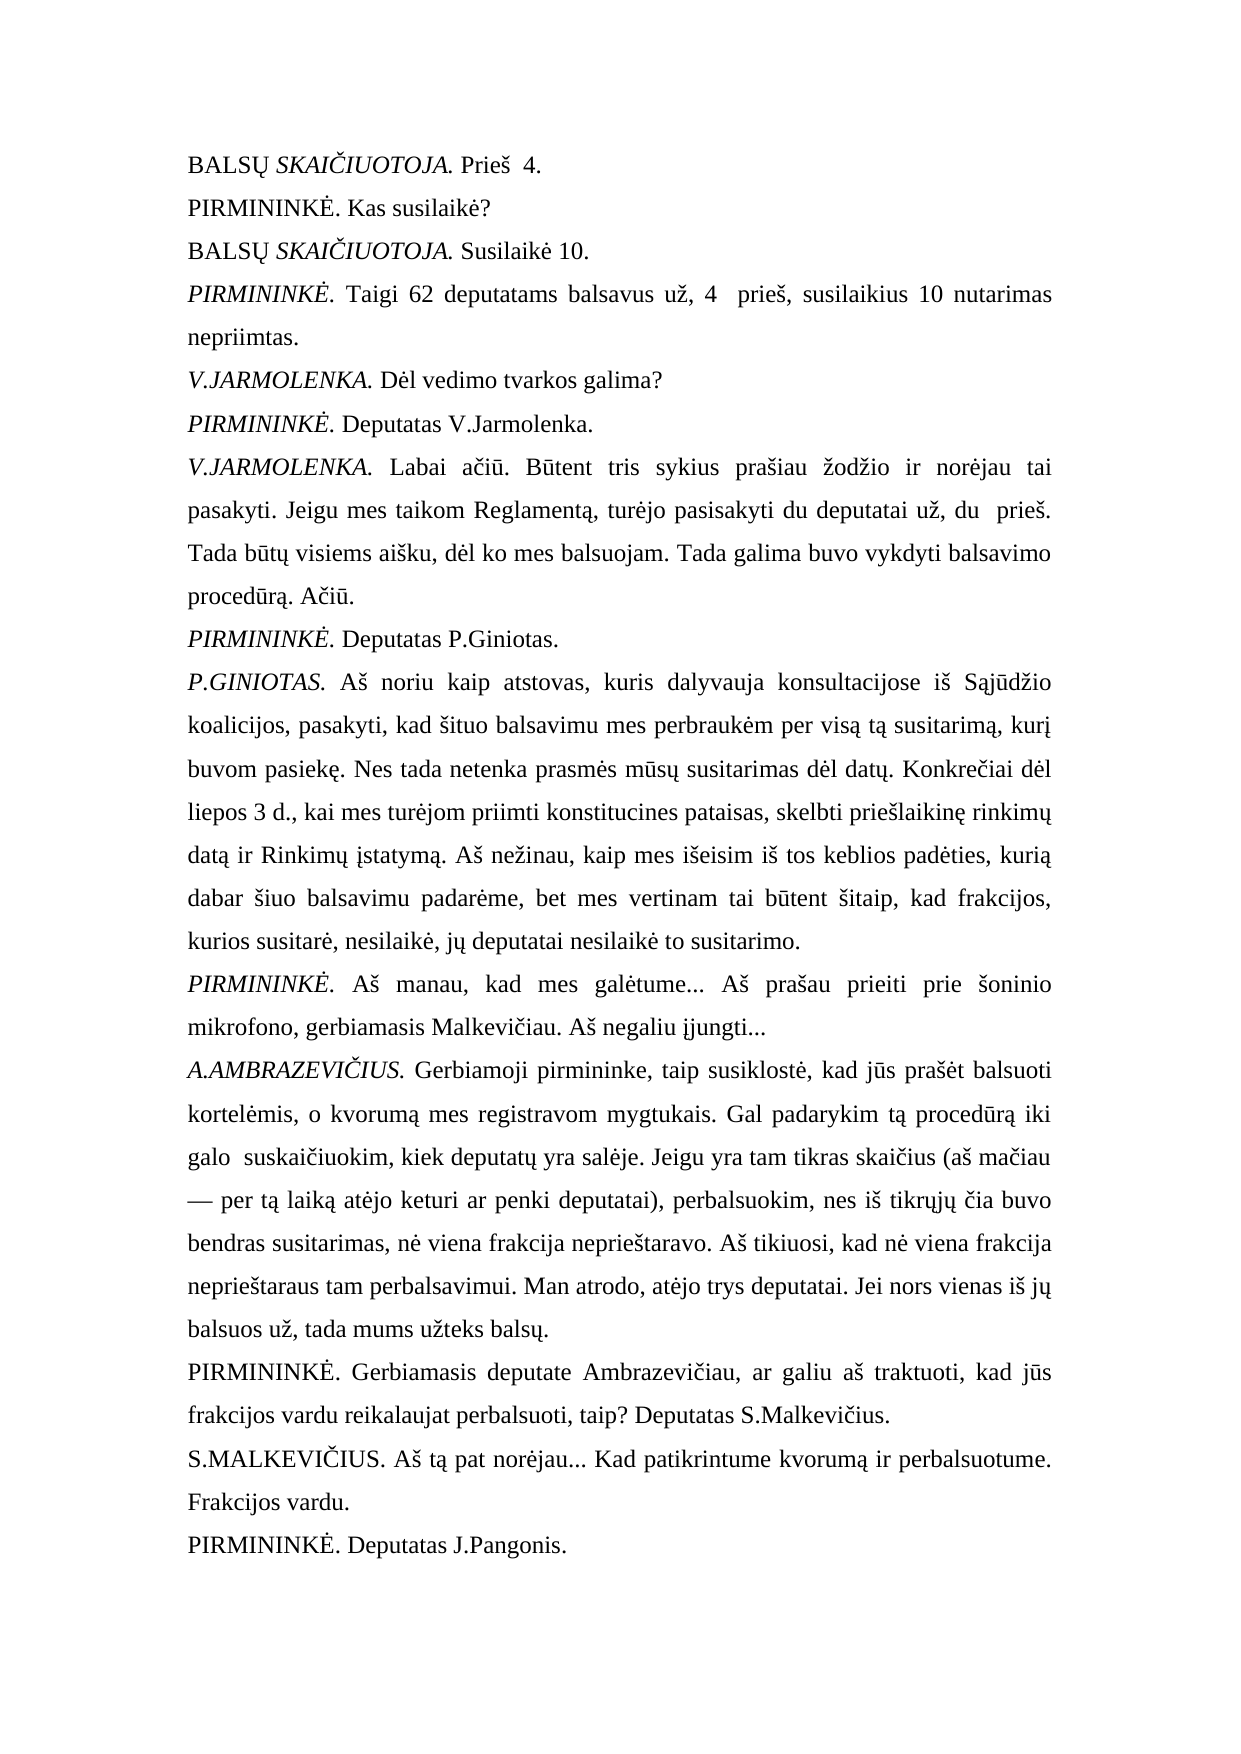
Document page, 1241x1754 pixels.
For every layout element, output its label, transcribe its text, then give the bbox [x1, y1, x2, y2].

text PIRMININKĖ. Gerbiamasis deputate Ambrazevičiau, ar galiu aš traktuoti, kad jūs frakcijos vardu reikalaujat perbalsuoti, taip? Deputatas S.Malkevičius. [187, 1357, 1053, 1429]
text P.GINIOTAS. Aš noriu kaip atstovas, kuris dalyvauja konsultacijose iš Sąjūdžio koalicijos, pasakyti, kad šituo balsavimu mes perbraukėm per visą tą susitarimą, kurį buvom pasiekę. Nes tada netenka prasmės mūsų susitarimas dėl datų. Konkrečiai dėl liepos 3 d., kai mes turėjom priimti konstitucines pataisas, skelbti priešlaikinę rinkimų datą ir Rinkimų įstatymą. Aš nežinau, kaip mes išeisim iš tos keblios padėties, kurią dabar šiuo balsavimu padarėme, bet mes vertinam tai būtent šitaip, kad frakcijos, kurios susitarė, nesilaikė, jų deputatai nesilaikė to susitarimo. [187, 667, 1053, 955]
text BALSŲ SKAIČIUOTOJA. Susilaikė 10. [187, 236, 1053, 265]
text V.JARMOLENKA. Dėl vedimo tvarkos galima? [187, 366, 1053, 394]
text PIRMININKĖ. Aš manau, kad mes galėtume... Aš prašau prieiti prie šoninio mikrofono, gerbiamasis Malkevičiau. Aš negaliu įjungti... [187, 969, 1053, 1041]
text PIRMININKĖ. Kas susilaikė? [187, 193, 1053, 222]
text PIRMININKĖ. Deputatas J.Pangonis. [187, 1530, 1053, 1559]
text PIRMININKĖ. Deputatas P.Giniotas. [187, 624, 1053, 653]
text V.JARMOLENKA. Labai ačiū. Būtent tris sykius prašiau žodžio ir norėjau tai pasakyti. Jeigu mes taikom Reglamentą, turėjo pasisakyti du deputatai už, du prieš. Tada būtų visiems aišku, dėl ko mes balsuojam. Tada galima buvo vykdyti balsavimo procedūrą. Ačiū. [187, 452, 1053, 610]
text A.AMBRAZEVIČIUS. Gerbiamoji pirmininke, taip susiklostė, kad jūs prašėt balsuoti kortelėmis, o kvorumą mes registravom mygtukais. Gal padarykim tą procedūrą iki galo suskaičiuokim, kiek deputatų yra salėje. Jeigu yra tam tikras skaičius (aš mačiau — per tą laiką atėjo keturi ar penki deputatai), perbalsuokim, nes iš tikrųjų čia buvo bendras susitarimas, nė viena frakcija neprieštaravo. Aš tikiuosi, kad nė viena frakcija neprieštaraus tam perbalsavimui. Man atrodo, atėjo trys deputatai. Jei nors vienas iš jų balsuos už, tada mums užteks balsų. [187, 1056, 1053, 1343]
text PIRMININKĖ. Taigi 62 deputatams balsavus už, 4 prieš, susilaikius 10 nutarimas nepriimtas. [187, 279, 1053, 351]
text BALSŲ SKAIČIUOTOJA. Prieš 4. [187, 150, 1053, 179]
text S.MALKEVIČIUS. Aš tą pat norėjau... Kad patikrintume kvorumą ir perbalsuotume. Frakcijos vardu. [187, 1444, 1053, 1516]
text PIRMININKĖ. Deputatas V.Jarmolenka. [187, 409, 1053, 437]
